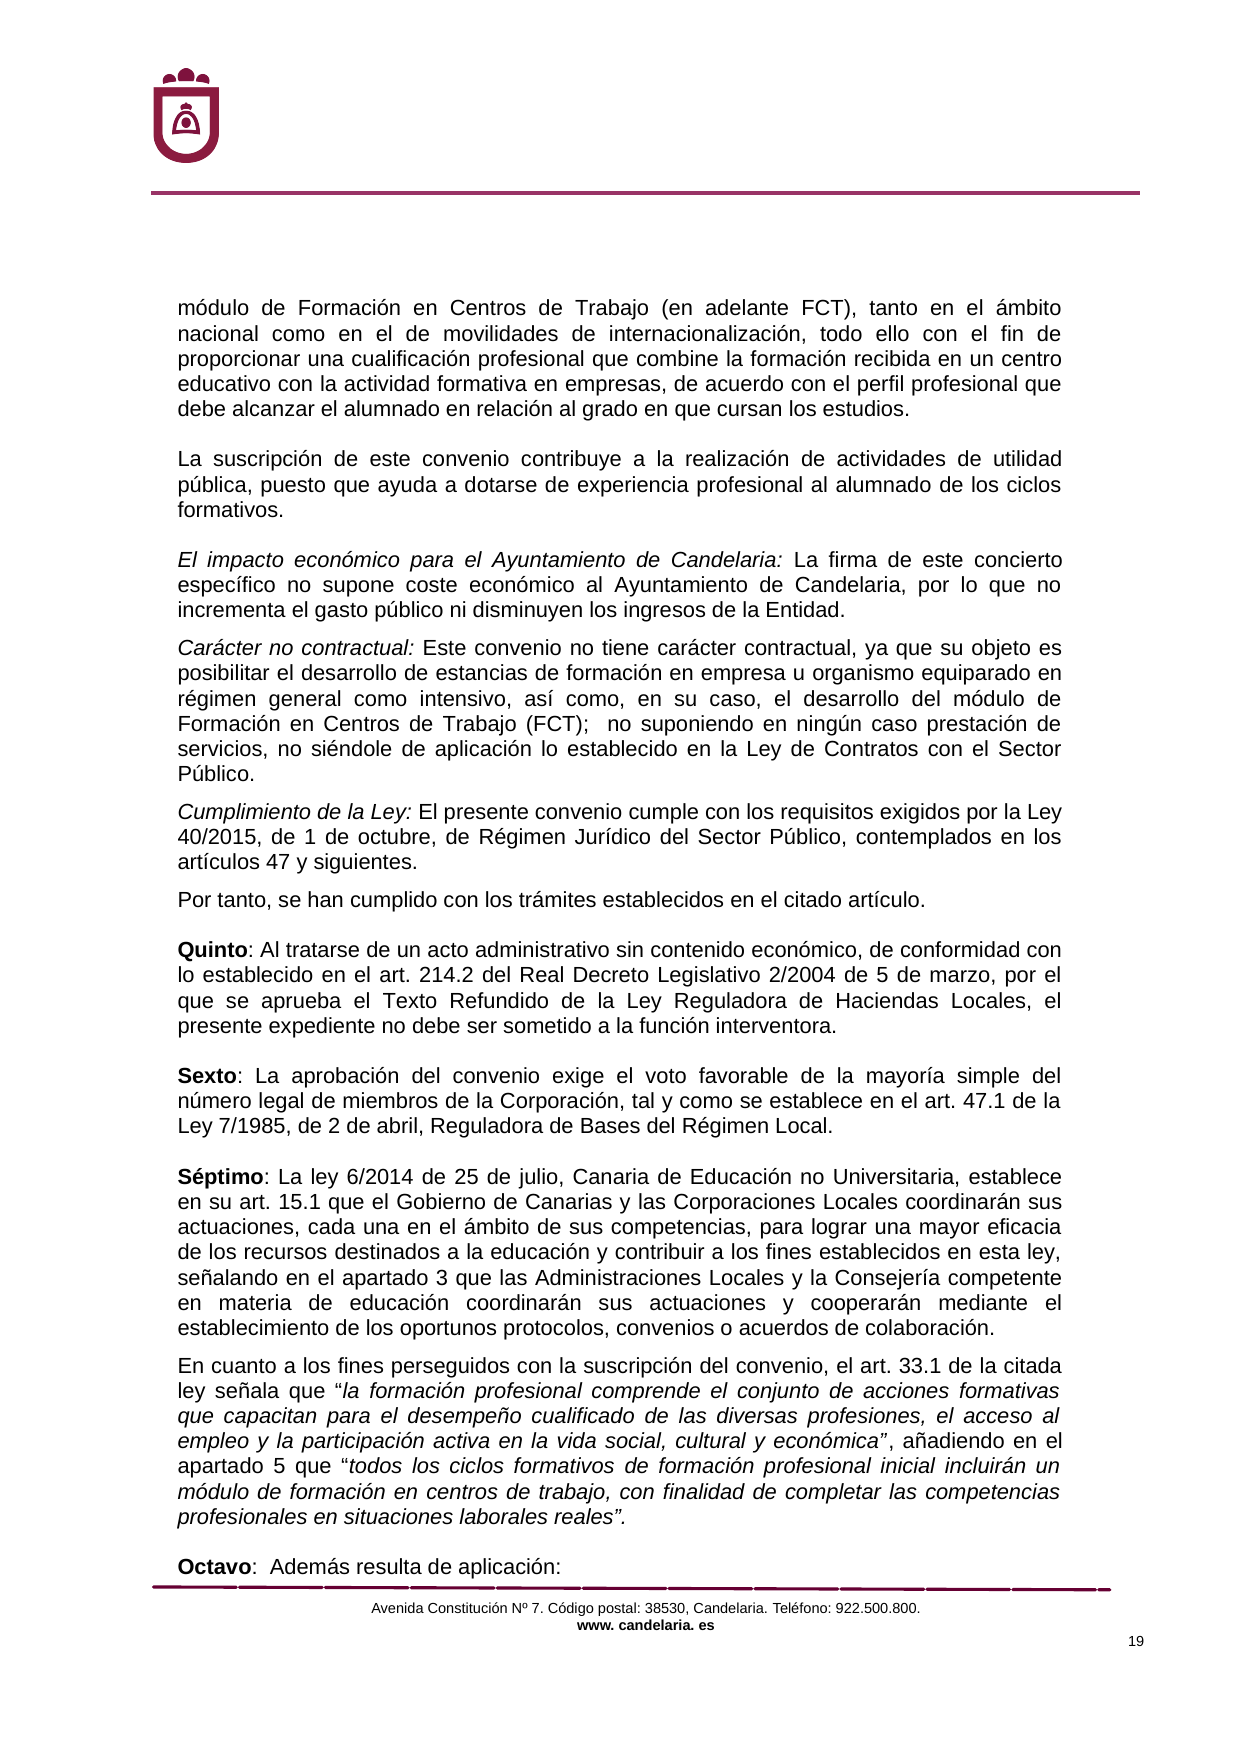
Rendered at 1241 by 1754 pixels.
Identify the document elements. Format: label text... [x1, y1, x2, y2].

text módulo de Formación en Centros de Trabajo (en adelante FCT), tanto en el ámbito nacional como en el de movilidades de internacionalización, todo ello con el fin de proporcionar una cualificación profesional que combine la formación recibida en un centro educativo con la actividad formativa en empresas, de acuerdo con el perfil profesional que debe alcanzar el alumnado en relación al grado en que cursan los estudios. [177, 295, 1063, 421]
text Séptimo: La ley 6/2014 de 25 de julio, Canaria de Educación no Universitaria, establece en su art. 15.1 que el Gobierno de Canarias y las Corporaciones Locales coordinarán sus actuaciones, cada una en el ámbito de sus competencias, para lograr una mayor eficacia de los recursos destinados a la educación y contribuir a los fines establecidos en esta ley, señalando en el apartado 3 que las Administraciones Locales y la Consejería competente en materia de educación coordinarán sus actuaciones y cooperarán mediante el establecimiento de los oportunos protocolos, convenios o acuerdos de colaboración. [177, 1164, 1063, 1340]
text Sexto: La aprobación del convenio exige el voto favorable de la mayoría simple del número legal de miembros de la Corporación, tal y como se establece en el art. 47.1 de la Ley 7/1985, de 2 de abril, Reguladora de Bases del Régimen Local. [177, 1063, 1063, 1139]
text Octavo: Además resulta de aplicación: [177, 1554, 1063, 1579]
text Cumplimiento de la Ley: El presente convenio cumple con los requisitos exigidos por la Ley 40/2015, de 1 de octubre, de Régimen Jurídico del Sector Público, contemplados en los artículos 47 y siguientes. [177, 799, 1063, 874]
text Quinto: Al tratarse de un acto administrativo sin contenido económico, de conformidad con lo establecido en el art. 214.2 del Real Decreto Legislativo 2/2004 de 5 de marzo, por el que se aprueba el Texto Refundido de la Ley Reguladora de Haciendas Locales, el presente expediente no debe ser sometido a la función interventora. [177, 937, 1063, 1038]
text Carácter no contractual: Este convenio no tiene carácter contractual, ya que su objeto es posibilitar el desarrollo de estancias de formación en empresa u organismo equiparado en régimen general como intensivo, así como, en su caso, el desarrollo del módulo de Formación en Centros de Trabajo (FCT); no suponiendo en ningún caso prestación de servicios, no siéndole de aplicación lo establecido en la Ley de Contratos con el Sector Público. [177, 635, 1063, 786]
text En cuanto a los fines perseguidos con la suscripción del convenio, el art. 33.1 de la citada ley señala que “la formación profesional comprende el conjunto de acciones formativas que capacitan para el desempeño cualificado de las diversas profesiones, el acceso al empleo y la participación activa en la vida social, cultural y económica”, añadiendo en el apartado 5 que “todos los ciclos formativos de formación profesional inicial incluirán un módulo de formación en centros de trabajo, con finalidad de completar las competencias profesionales en situaciones laborales reales”. [177, 1353, 1063, 1529]
text La suscripción de este convenio contribuye a la realización de actividades de utilidad pública, puesto que ayuda a dotarse de experiencia profesional al alumnado de los ciclos formativos. [177, 446, 1063, 522]
text El impacto económico para el Ayuntamiento de Candelaria: La firma de este concierto específico no supone coste económico al Ayuntamiento de Candelaria, por lo que no incrementa el gasto público ni disminuyen los ingresos de la Entidad. [177, 547, 1063, 623]
text Por tanto, se han cumplido con los trámites establecidos en el citado artículo. [177, 887, 1063, 912]
